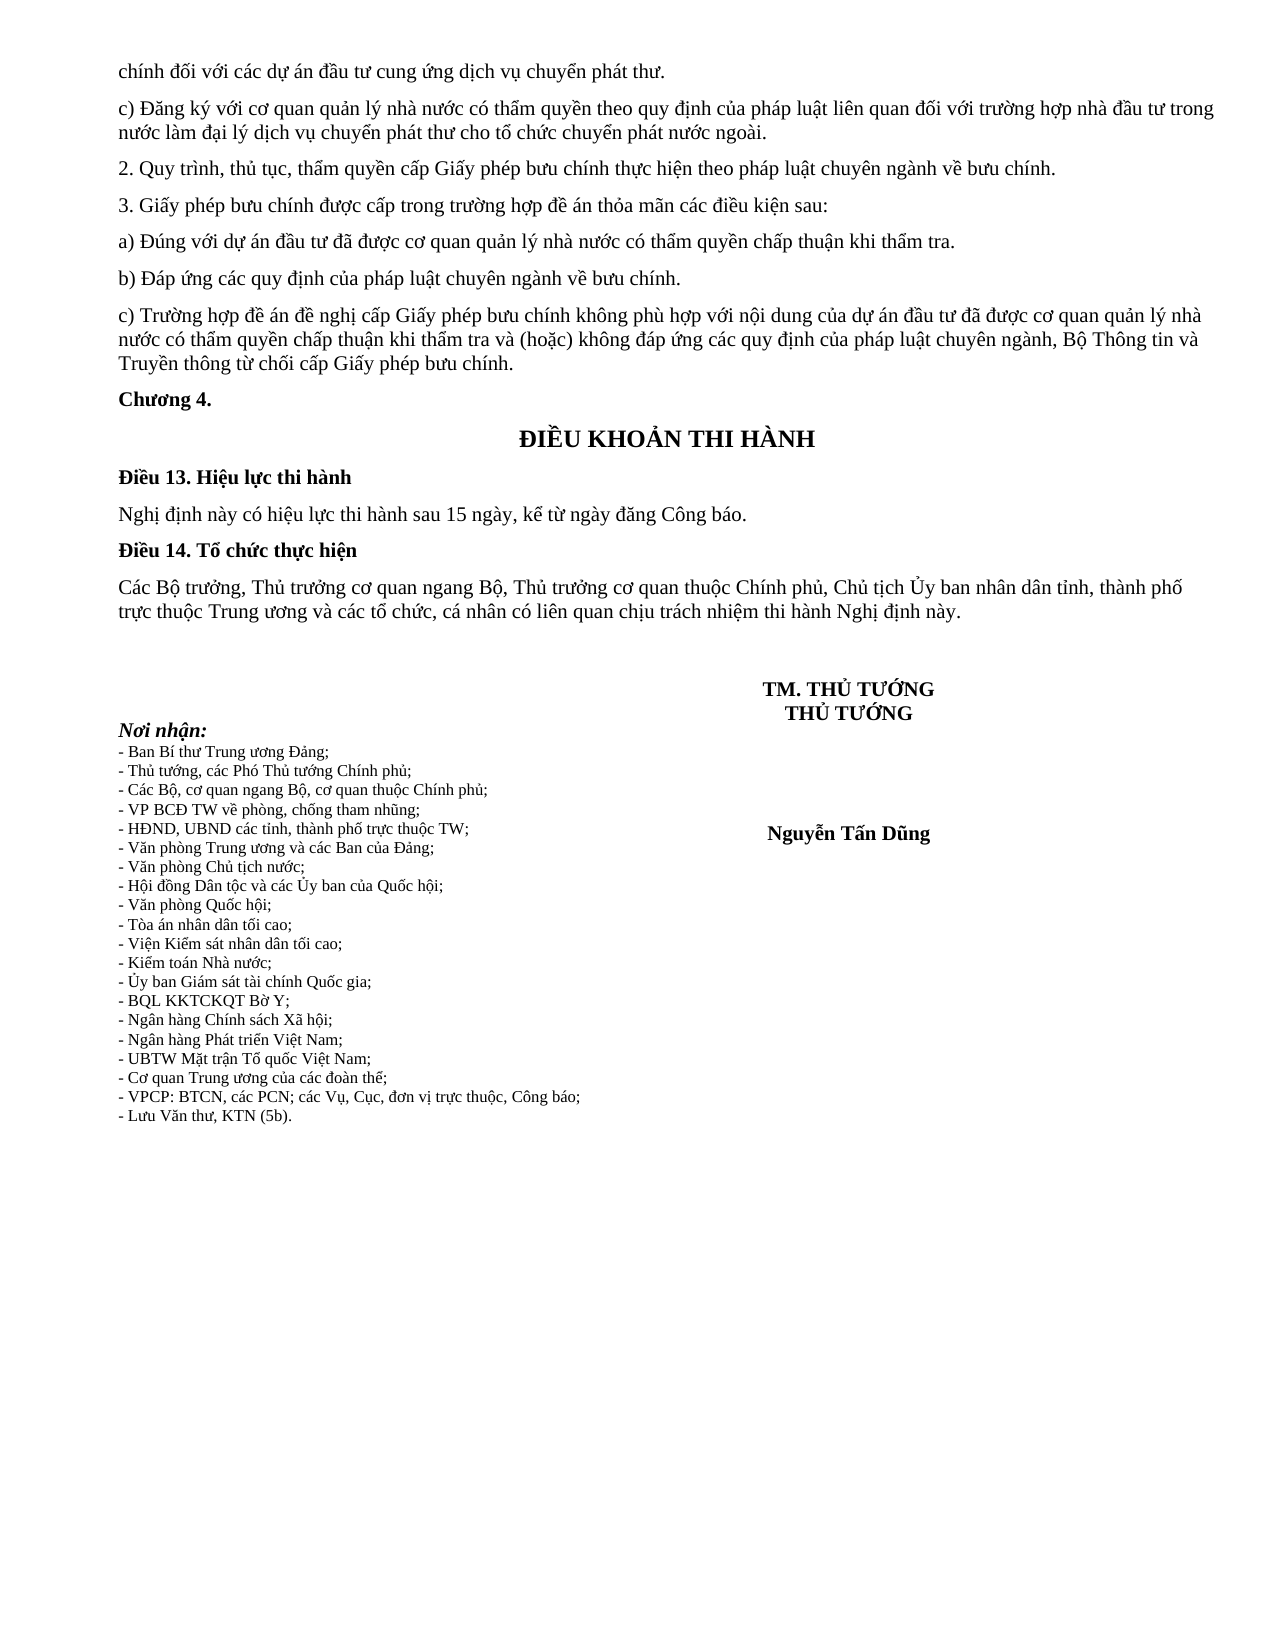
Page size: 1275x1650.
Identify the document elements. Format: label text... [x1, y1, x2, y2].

table_header TM. THỦ TƯỚNG THỦ TƯỚNG Nguyễn Tấn Dũng [656, 677, 1042, 1138]
table_header Nơi nhận: - Ban Bí thư Trung ương Đảng; - Thủ tướng, các Phó Thủ tướng Chính phủ; - Các Bộ, cơ quan ngang Bộ, cơ quan thuộc Chính phủ; - VP BCĐ TW về phòng, chống tham nhũng; - HĐND, UBND các tỉnh, thành phố trực thuộc TW; - Văn phòng Trung ương và các Ban của Đảng; - Văn phòng Chủ tịch nước; - Hội đồng Dân tộc và các Ủy ban của Quốc hội; - Văn phòng Quốc hội; - Tòa án nhân dân tối cao; - Viện Kiểm sát nhân dân tối cao; - Kiểm toán Nhà nước; - Ủy ban Giám sát tài chính Quốc gia; - BQL KKTCKQT Bờ Y; - Ngân hàng Chính sách Xã hội; - Ngân hàng Phát triển Việt Nam; - UBTW Mặt trận Tổ quốc Việt Nam; - Cơ quan Trung ương của các đoàn thể; - VPCP: BTCN, các PCN; các Vụ, Cục, đơn vị trực thuộc, Công báo; - Lưu Văn thư, KTN (5b). [118, 677, 656, 1138]
text 3. Giấy phép bưu chính được cấp trong trường hợp đề án thỏa mãn các điều kiện sau: [118, 193, 1216, 217]
text Chương 4. [118, 387, 1216, 411]
text b) Đáp ứng các quy định của pháp luật chuyên ngành về bưu chính. [118, 266, 1216, 290]
text c) Trường hợp đề án đề nghị cấp Giấy phép bưu chính không phù hợp với nội dung của dự án đầu tư đã được cơ quan quản lý nhà nước có thẩm quyền chấp thuận khi thẩm tra và (hoặc) không đáp ứng các quy định của pháp luật chuyên ngành, Bộ Thông tin và Truyền thông từ chối cấp Giấy phép bưu chính. [118, 302, 1216, 375]
text Điều 14. Tổ chức thực hiện [118, 538, 1216, 562]
text ĐIỀU KHOẢN THI HÀNH [118, 424, 1216, 452]
text c) Đăng ký với cơ quan quản lý nhà nước có thẩm quyền theo quy định của pháp luật liên quan đối với trường hợp nhà đầu tư trong nước làm đại lý dịch vụ chuyển phát thư cho tổ chức chuyển phát nước ngoài. [118, 96, 1216, 144]
text 2. Quy trình, thủ tục, thẩm quyền cấp Giấy phép bưu chính thực hiện theo pháp luật chuyên ngành về bưu chính. [118, 156, 1216, 180]
text Điều 13. Hiệu lực thi hành [118, 465, 1216, 489]
text chính đối với các dự án đầu tư cung ứng dịch vụ chuyển phát thư. [118, 59, 1216, 83]
text a) Đúng với dự án đầu tư đã được cơ quan quản lý nhà nước có thẩm quyền chấp thuận khi thẩm tra. [118, 229, 1216, 253]
text Các Bộ trưởng, Thủ trưởng cơ quan ngang Bộ, Thủ trưởng cơ quan thuộc Chính phủ, Chủ tịch Ủy ban nhân dân tỉnh, thành phố trực thuộc Trung ương và các tổ chức, cá nhân có liên quan chịu trách nhiệm thi hành Nghị định này. [118, 575, 1216, 623]
text Nghị định này có hiệu lực thi hành sau 15 ngày, kể từ ngày đăng Công báo. [118, 502, 1216, 526]
